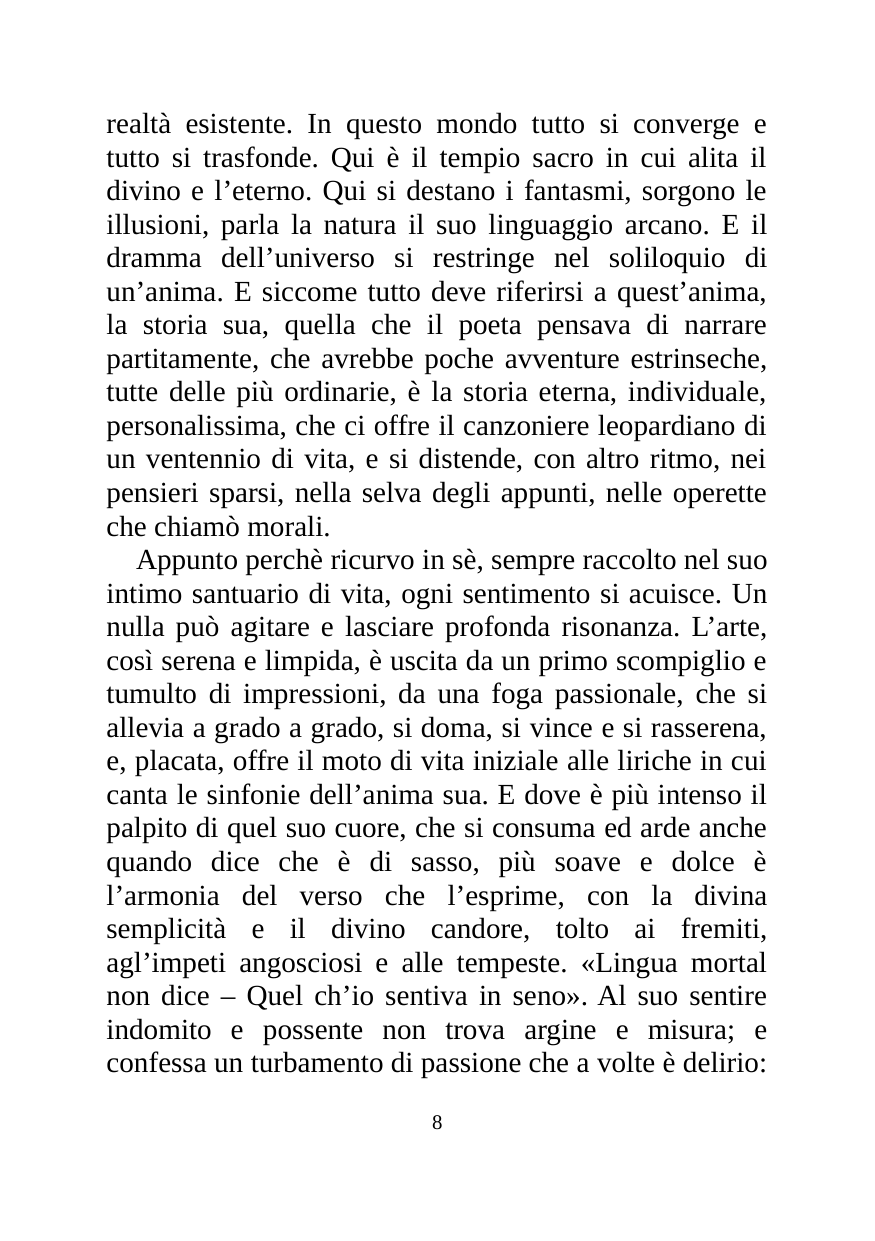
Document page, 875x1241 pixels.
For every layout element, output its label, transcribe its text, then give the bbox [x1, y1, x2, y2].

text realtà esistente. In questo mondo tutto si converge e tutto si trasfonde. Qui è il tempio sacro in cui alita il divino e l’eterno. Qui si destano i fantasmi, sorgono le illusioni, parla la natura il suo linguaggio arcano. E il dramma dell’universo si restringe nel soliloquio di un’anima. E siccome tutto deve riferirsi a quest’anima, la storia sua, quella che il poeta pensava di narrare partitamente, che avrebbe poche avventure estrinseche, tutte delle più ordinarie, è la storia eterna, individuale, personalissima, che ci offre il canzoniere leopardiano di un ventennio di vita, e si distende, con altro ritmo, nei pensieri sparsi, nella selva degli appunti, nelle operette che chiamò morali. [106, 106, 768, 542]
text Appunto perchè ricurvo in sè, sempre raccolto nel suo intimo santuario di vita, ogni sentimento si acuisce. Un nulla può agitare e lasciare profonda risonanza. L’arte, così serena e limpida, è uscita da un primo scompiglio e tumulto di impressioni, da una foga passionale, che si allevia a grado a grado, si doma, si vince e si rasserena, e, placata, offre il moto di vita iniziale alle liriche in cui canta le sinfonie dell’anima sua. E dove è più intenso il palpito di quel suo cuore, che si consuma ed arde anche quando dice che è di sasso, più soave e dolce è l’armonia del verso che l’esprime, con la divina semplicità e il divino candore, tolto ai fremiti, agl’impeti angosciosi e alle tempeste. «Lingua mortal non dice – Quel ch’io sentiva in seno». Al suo sentire indomito e possente non trova argine e misura; e confessa un turbamento di passione che a volte è delirio: [106, 542, 768, 1079]
